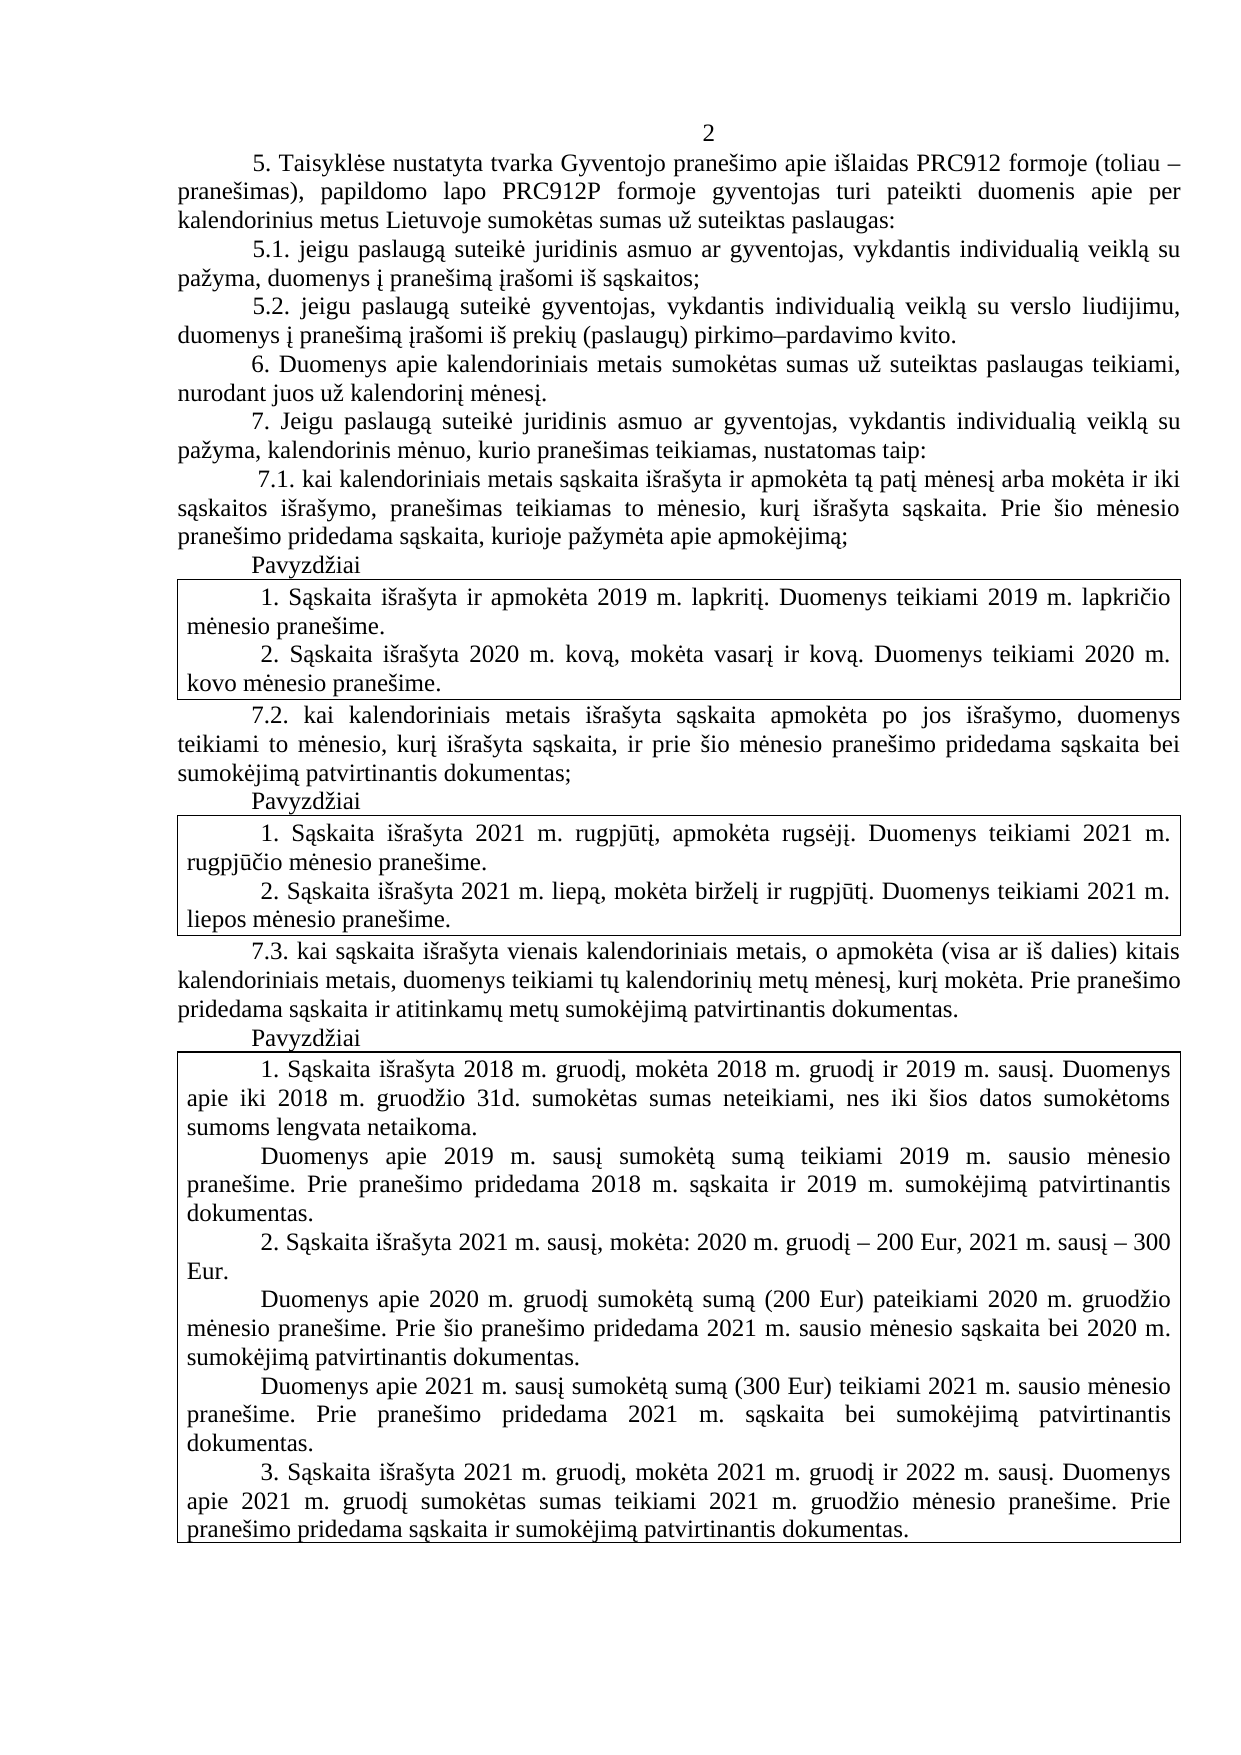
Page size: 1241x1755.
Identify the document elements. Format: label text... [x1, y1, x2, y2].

text 2. Sąskaita išrašyta 2021 m. sausį, mokėta: 2020 m. gruodį – 200 Eur, 2021 m. sausį – 300 Eur. [178, 1224, 1180, 1281]
text Pavyzdžiai [177, 550, 1181, 579]
text 1. Sąskaita išrašyta ir apmokėta 2019 m. lapkritį. Duomenys teikiami 2019 m. lapkričio mėnesio pranešime. [178, 580, 1180, 636]
text Pavyzdžiai [177, 786, 1181, 815]
text 5.2. jeigu paslaugą suteikė gyventojas, vykdantis individualią veiklą su verslo liudijimu, duomenys į pranešimą įrašomi iš prekių (paslaugų) pirkimo–pardavimo kvito. [177, 291, 1181, 349]
text 7.3. kai sąskaita išrašyta vienais kalendoriniais metais, o apmokėta (visa ar iš dalies) kitais kalendoriniais metais, duomenys teikiami tų kalendorinių metų mėnesį, kurį mokėta. Prie pranešimo pridedama sąskaita ir atitinkamų metų sumokėjimą patvirtinantis dokumentas. [177, 936, 1181, 1023]
text Duomenys apie 2020 m. gruodį sumokėtą sumą (200 Eur) pateikiami 2020 m. gruodžio mėnesio pranešime. Prie šio pranešimo pridedama 2021 m. sausio mėnesio sąskaita bei 2020 m. sumokėjimą patvirtinantis dokumentas. [178, 1281, 1180, 1368]
text 6. Duomenys apie kalendoriniais metais sumokėtas sumas už suteiktas paslaugas teikiami, nurodant juos už kalendorinį mėnesį. [177, 349, 1181, 406]
text 5. Taisyklėse nustatyta tvarka Gyventojo pranešimo apie išlaidas PRC912 formoje (toliau – pranešimas), papildomo lapo PRC912P formoje gyventojas turi pateikti duomenis apie per kalendorinius metus Lietuvoje sumokėtas sumas už suteiktas paslaugas: [177, 148, 1181, 234]
text 7.1. kai kalendoriniais metais sąskaita išrašyta ir apmokėta tą patį mėnesį arba mokėta ir iki sąskaitos išrašymo, pranešimas teikiamas to mėnesio, kurį išrašyta sąskaita. Prie šio mėnesio pranešimo pridedama sąskaita, kurioje pažymėta apie apmokėjimą; [177, 464, 1181, 550]
text 2. Sąskaita išrašyta 2020 m. kovą, mokėta vasarį ir kovą. Duomenys teikiami 2020 m. kovo mėnesio pranešime. [178, 636, 1180, 699]
text Pavyzdžiai [177, 1023, 1181, 1051]
text 7. Jeigu paslaugą suteikė juridinis asmuo ar gyventojas, vykdantis individualią veiklą su pažyma, kalendorinis mėnuo, kurio pranešimas teikiamas, nustatomas taip: [177, 406, 1181, 464]
text 5.1. jeigu paslaugą suteikė juridinis asmuo ar gyventojas, vykdantis individualią veiklą su pažyma, duomenys į pranešimą įrašomi iš sąskaitos; [177, 234, 1181, 291]
text Duomenys apie 2019 m. sausį sumokėtą sumą teikiami 2019 m. sausio mėnesio pranešime. Prie pranešimo pridedama 2018 m. sąskaita ir 2019 m. sumokėjimą patvirtinantis dokumentas. [178, 1138, 1180, 1224]
text 7.2. kai kalendoriniais metais išrašyta sąskaita apmokėta po jos išrašymo, duomenys teikiami to mėnesio, kurį išrašyta sąskaita, ir prie šio mėnesio pranešimo pridedama sąskaita bei sumokėjimą patvirtinantis dokumentas; [177, 700, 1181, 786]
text 3. Sąskaita išrašyta 2021 m. gruodį, mokėta 2021 m. gruodį ir 2022 m. sausį. Duomenys apie 2021 m. gruodį sumokėtas sumas teikiami 2021 m. gruodžio mėnesio pranešime. Prie pranešimo pridedama sąskaita ir sumokėjimą patvirtinantis dokumentas. [178, 1454, 1180, 1542]
text 2. Sąskaita išrašyta 2021 m. liepą, mokėta birželį ir rugpjūtį. Duomenys teikiami 2021 m. liepos mėnesio pranešime. [178, 873, 1180, 935]
text Duomenys apie 2021 m. sausį sumokėtą sumą (300 Eur) teikiami 2021 m. sausio mėnesio pranešime. Prie pranešimo pridedama 2021 m. sąskaita bei sumokėjimą patvirtinantis dokumentas. [178, 1368, 1180, 1454]
text 1. Sąskaita išrašyta 2021 m. rugpjūtį, apmokėta rugsėjį. Duomenys teikiami 2021 m. rugpjūčio mėnesio pranešime. [178, 816, 1180, 873]
text 1. Sąskaita išrašyta 2018 m. gruodį, mokėta 2018 m. gruodį ir 2019 m. sausį. Duomenys apie iki 2018 m. gruodžio 31d. sumokėtas sumas neteikiami, nes iki šios datos sumokėtoms sumoms lengvata netaikoma. [178, 1053, 1180, 1138]
